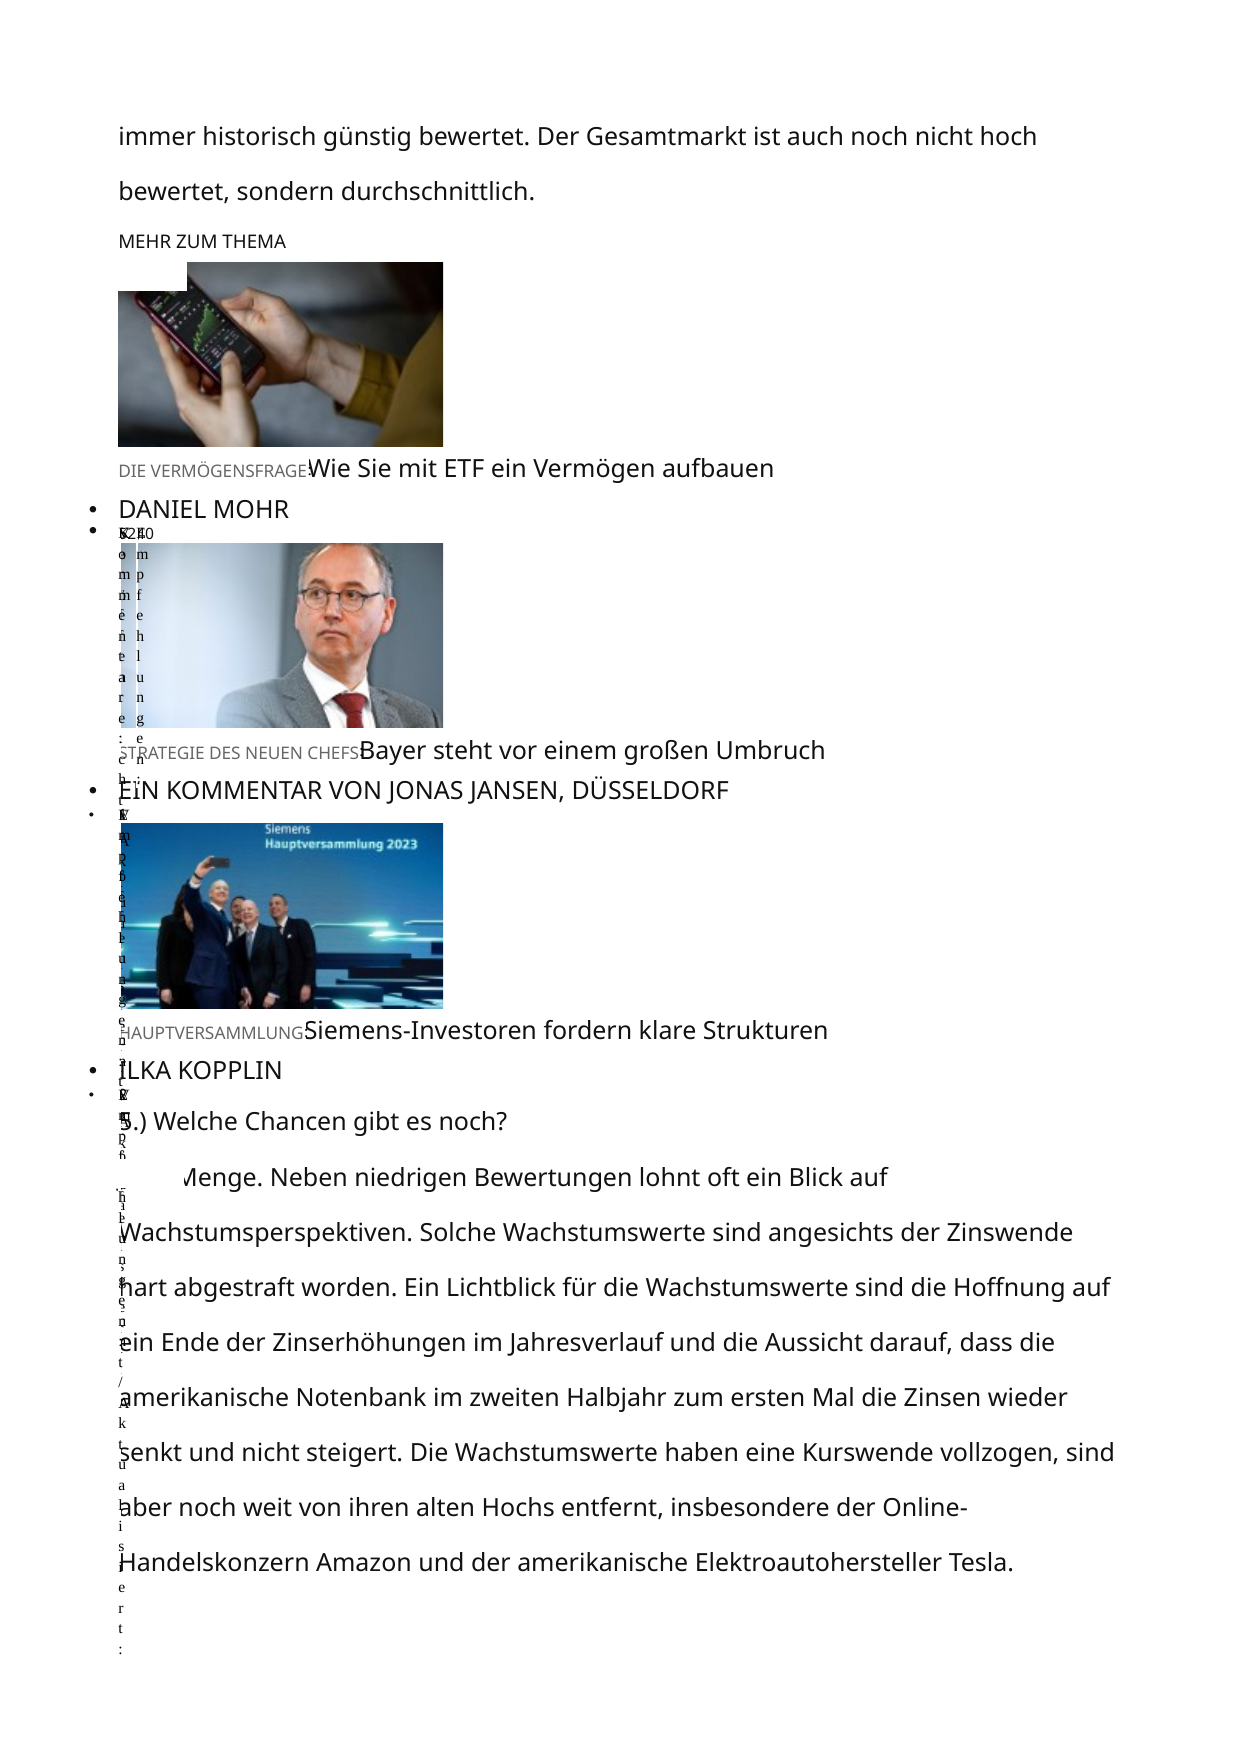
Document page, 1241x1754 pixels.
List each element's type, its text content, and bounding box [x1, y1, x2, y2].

text 5.) Welche Chancen gibt es noch? [121, 1104, 1122, 1138]
text STRATEGIE DES NEUEN CHEFSBayer steht vor einem großen Umbruch [138, 732, 1122, 766]
list EIN KOMMENTAR VON JONAS JANSEN, DÜSSELDORF [121, 776, 1122, 805]
text HAUPTVERSAMMLUNGSiemens-Investoren fordern klare Strukturen [121, 1012, 1122, 1047]
list ILKA KOPPLIN [121, 1056, 1122, 1086]
picture [118, 262, 444, 447]
text MEHR ZUM THEMA [118, 228, 1122, 254]
text DIE VERMÖGENSFRAGEWie Sie mit ETF ein Vermögen aufbauen [118, 451, 1122, 485]
picture [121, 543, 136, 728]
list 5240 [138, 524, 1122, 544]
list 5240 [121, 524, 136, 543]
text immer historisch günstig bewertet. Der Gesamtmarkt ist auch noch nicht hoch bewertet, sondern durchschnittlich. [118, 118, 1122, 207]
list DANIEL MOHR [118, 494, 1122, 524]
text Jede Menge. Neben niedrigen Bewertungen lohnt oft ein Blick auf Wachstumsperspektiven. Solche Wachstumswerte sind angesichts der Zinswende hart abgestraft worden. Ein Lichtblick für die Wachstumswerte sind die Hoffnung auf ein Ende der Zinserhöhungen im Jahresverlauf und die Aussicht darauf, dass die amerikanische Notenbank im zweiten Halbjahr zum ersten Mal die Zinsen wieder senkt und nicht steigert. Die Wachstumswerte haben eine Kurswende vollzogen, sind aber noch weit von ihren alten Hochs entfernt, insbesondere der Online-Handelskonzern Amazon und der amerikanische Elektroautohersteller Tesla. [118, 1159, 1122, 1579]
picture [138, 543, 444, 728]
list 2 [121, 1086, 1122, 1104]
picture [121, 823, 444, 1009]
list 1 [121, 805, 1122, 824]
